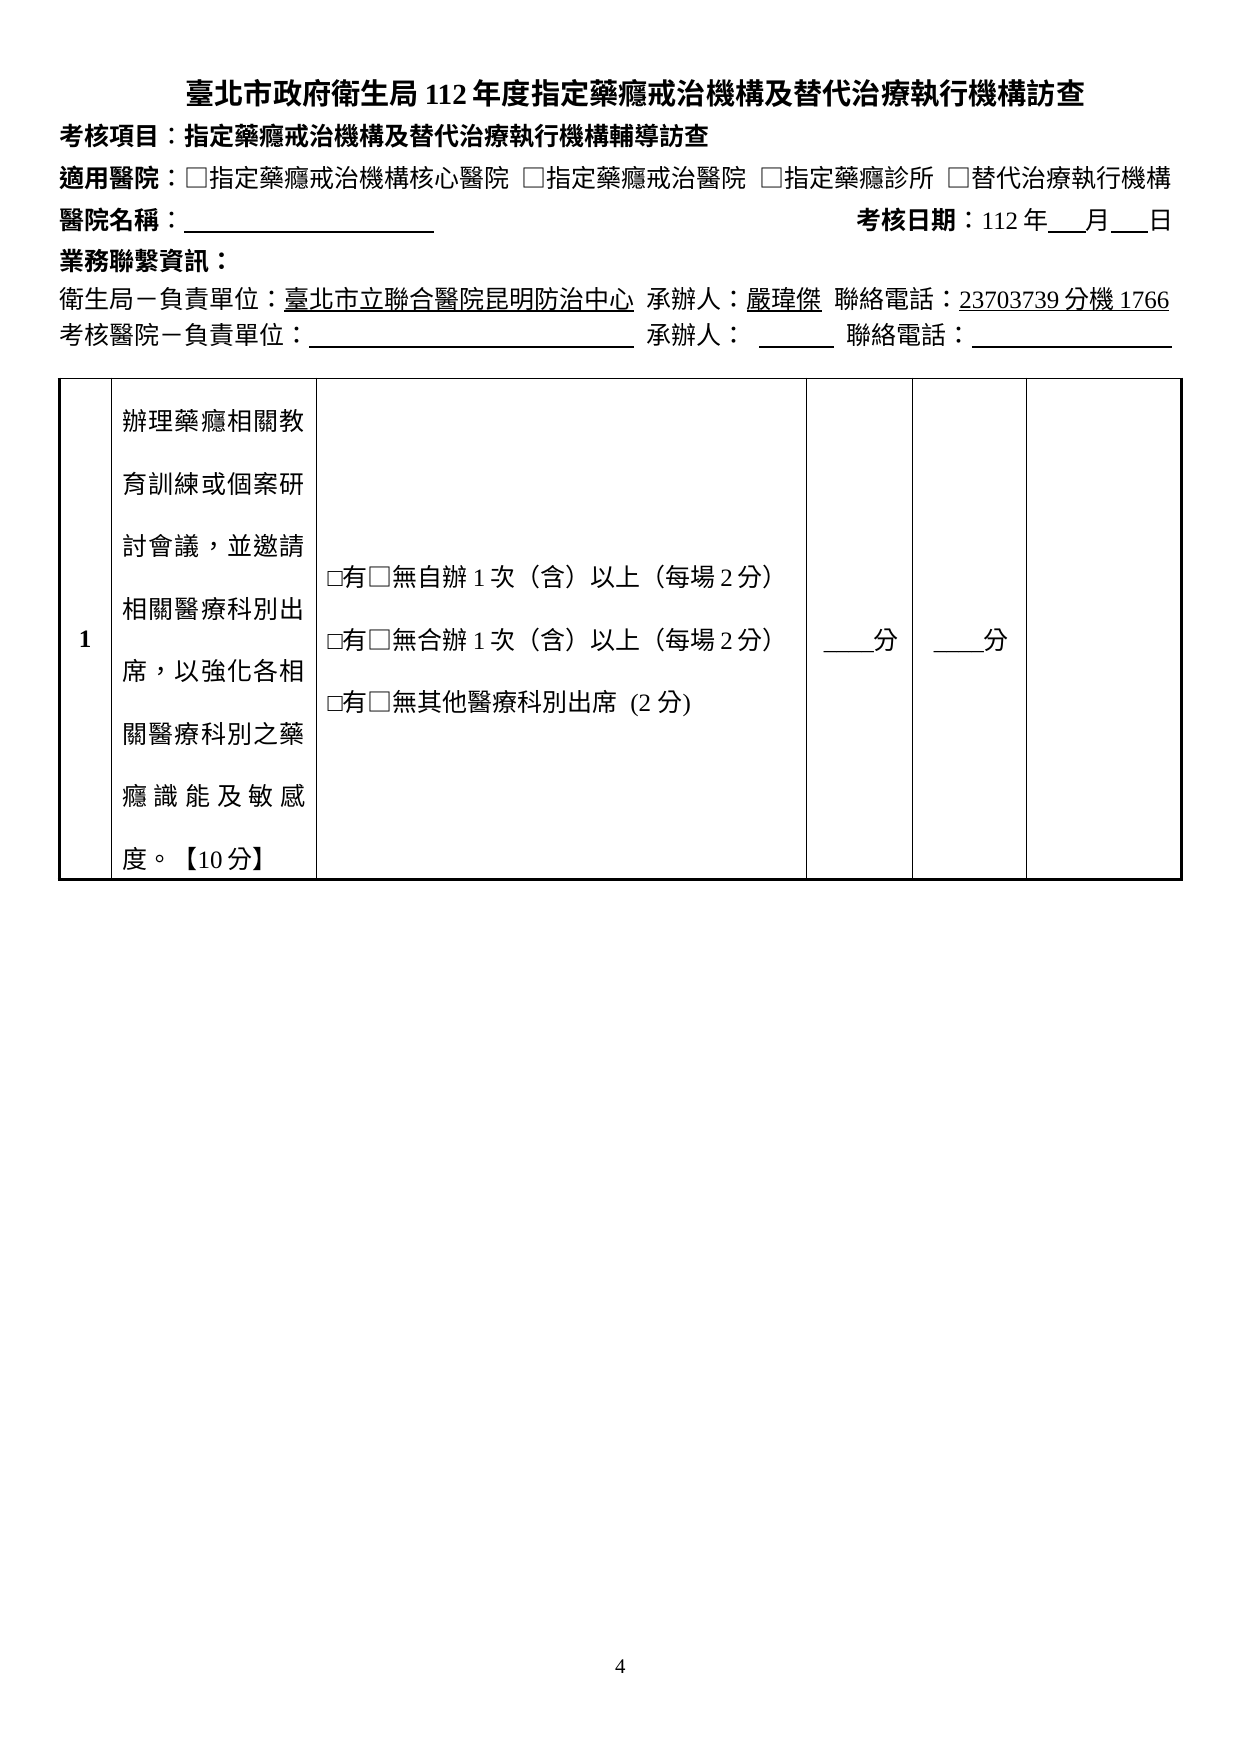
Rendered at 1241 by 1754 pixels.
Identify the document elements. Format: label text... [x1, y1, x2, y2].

table_cell □有□無自辦1次（含）以上（每場2分） □有□無合辦1次（含）以上（每場2分） □有□無其他醫療科別出席 (2 分) [317, 379, 806, 878]
table_cell [1027, 379, 1180, 878]
table_cell ____分 [807, 379, 912, 878]
table_cell 辦理藥癮相關教育訓練或個案研討會議，並邀請相關醫療科別出席，以強化各相關醫療科別之藥癮識能及敏感度。【10分】 [112, 379, 316, 878]
table_cell ____分 [913, 379, 1026, 878]
table_cell 1 [61, 379, 111, 878]
